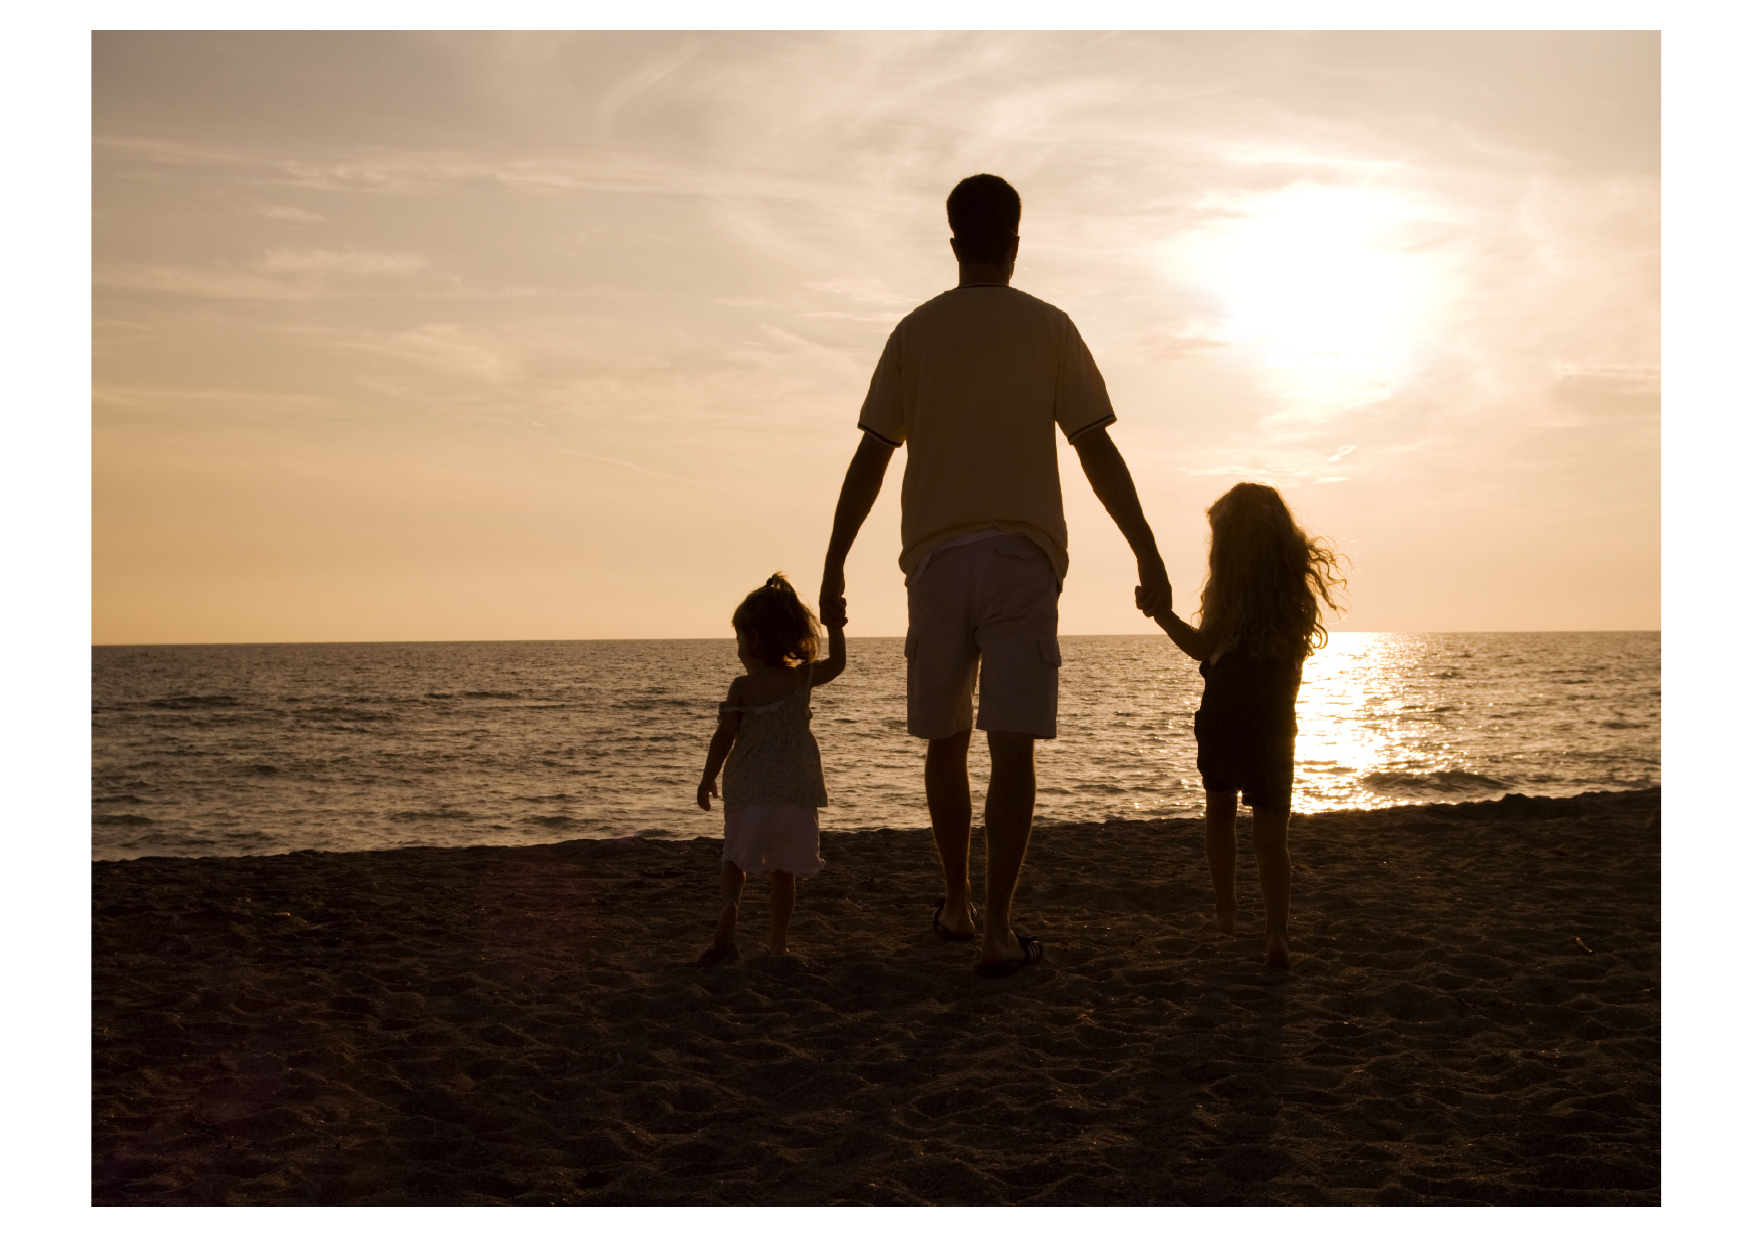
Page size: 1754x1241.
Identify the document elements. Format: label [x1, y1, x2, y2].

picture [91, 30, 1662, 1207]
